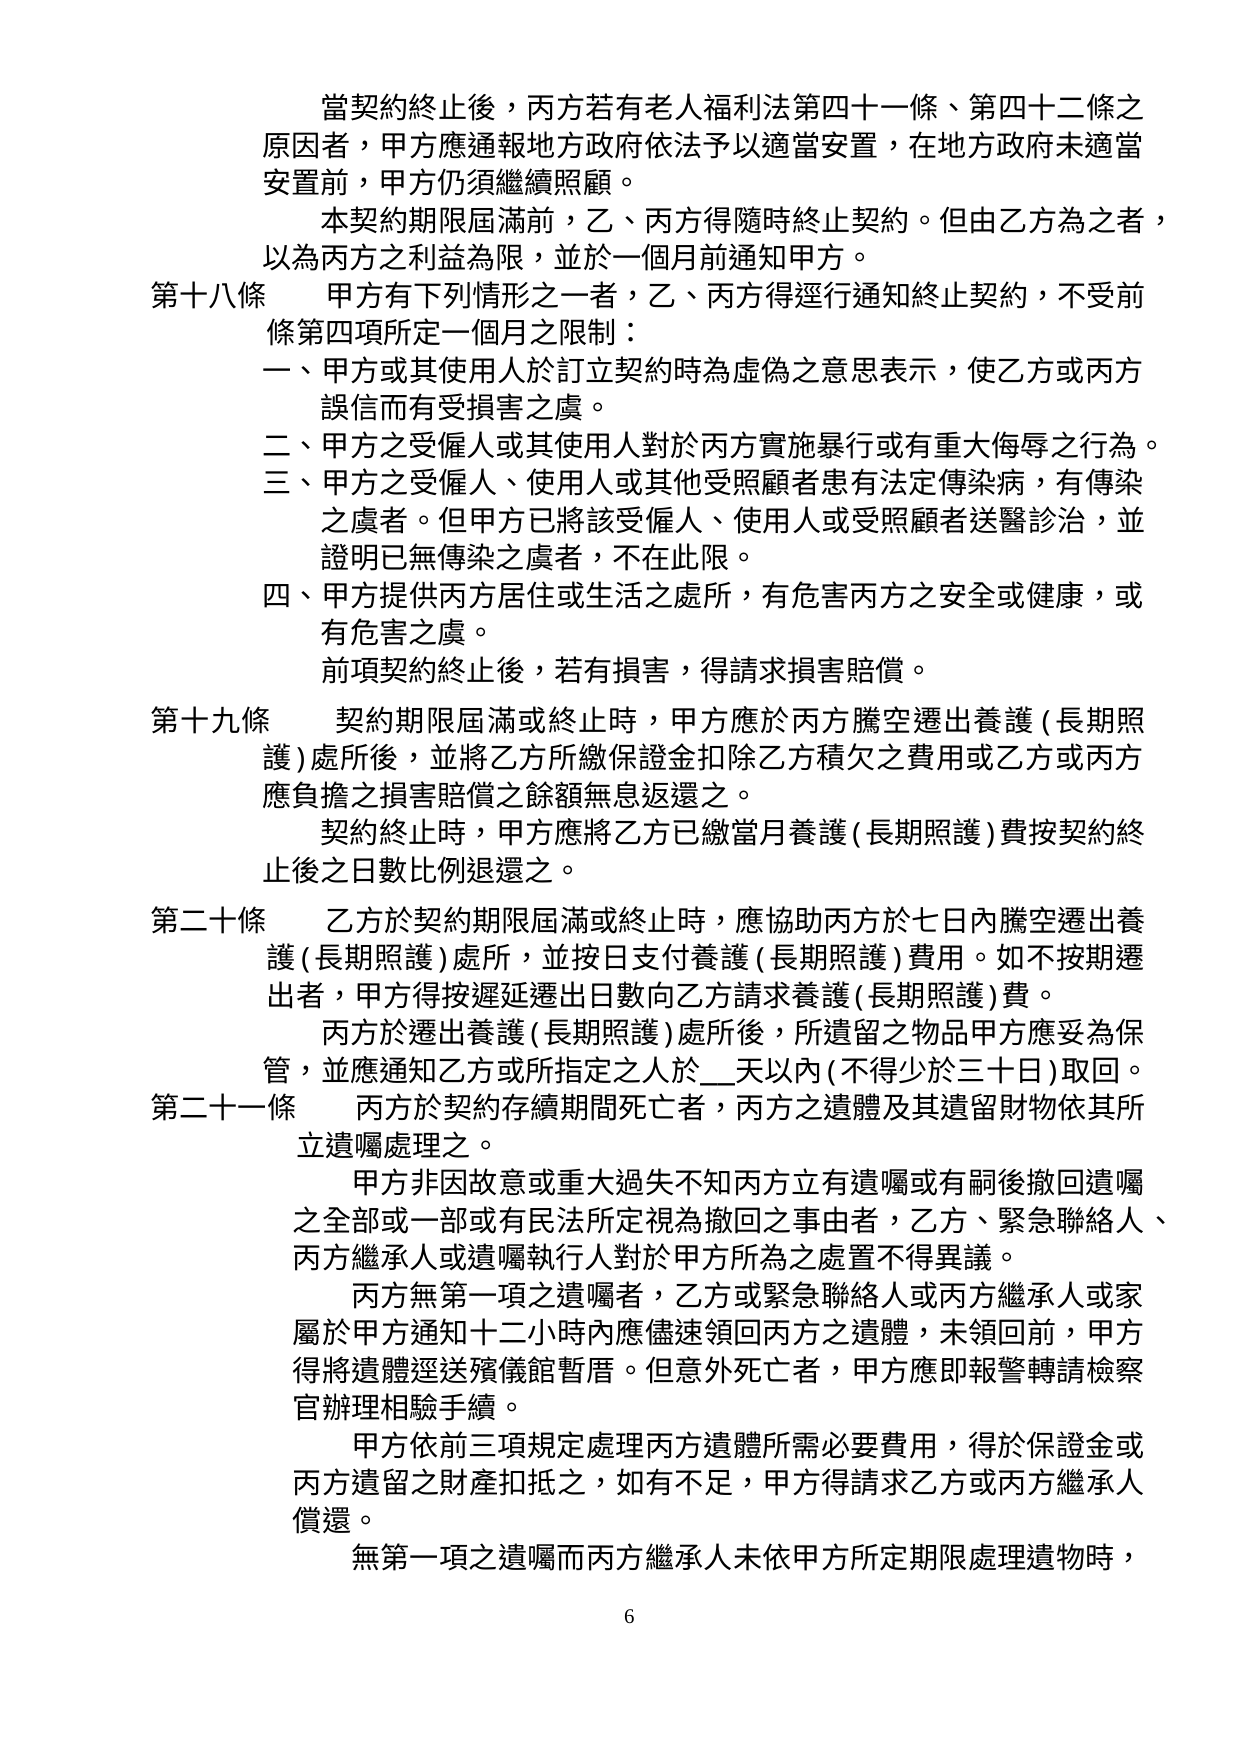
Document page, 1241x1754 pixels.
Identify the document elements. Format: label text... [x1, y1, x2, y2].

text 二、甲方之受僱人或其使用人對於丙方實施暴行或有重大侮辱之行為。 [262, 426, 1146, 464]
text 丙方於遷出養護(長期照護)處所後，所遺留之物品甲方應妥為保管，並應通知乙方或所指定之人於__天以內(不得少於三十日)取回。 [262, 1014, 1146, 1089]
text 本契約期限屆滿前，乙、丙方得隨時終止契約。但由乙方為之者，以為丙方之利益為限，並於一個月前通知甲方。 [262, 201, 1146, 276]
text 契約終止時，甲方應將乙方已繳當月養護(長期照護)費按契約終止後之日數比例退還之。 [262, 814, 1146, 889]
text 第二十條 乙方於契約期限屆滿或終止時，應協助丙方於七日內騰空遷出養護(長期照護)處所，並按日支付養護(長期照護)費用。如不按期遷出者，甲方得按遲延遷出日數向乙方請求養護(長期照護)費。 [150, 901, 1146, 1014]
text 三、甲方之受僱人、使用人或其他受照顧者患有法定傳染病，有傳染之虞者。但甲方已將該受僱人、使用人或受照顧者送醫診治，並證明已無傳染之虞者，不在此限。 [262, 464, 1146, 576]
text 第十八條 甲方有下列情形之一者，乙、丙方得逕行通知終止契約，不受前條第四項所定一個月之限制： [150, 276, 1146, 351]
text 一、甲方或其使用人於訂立契約時為虛偽之意思表示，使乙方或丙方誤信而有受損害之虞。 [262, 351, 1146, 426]
text 甲方依前三項規定處理丙方遺體所需必要費用，得於保證金或丙方遺留之財產扣抵之，如有不足，甲方得請求乙方或丙方繼承人償還。 [293, 1426, 1146, 1539]
text 前項契約終止後，若有損害，得請求損害賠償。 [233, 651, 1146, 689]
text 當契約終止後，丙方若有老人福利法第四十一條、第四十二條之原因者，甲方應通報地方政府依法予以適當安置，在地方政府未適當安置前，甲方仍須繼續照顧。 [262, 89, 1146, 201]
text 第十九條 契約期限屆滿或終止時，甲方應於丙方騰空遷出養護(長期照護)處所後，並將乙方所繳保證金扣除乙方積欠之費用或乙方或丙方應負擔之損害賠償之餘額無息返還之。 [150, 701, 1146, 814]
text 丙方無第一項之遺囑者，乙方或緊急聯絡人或丙方繼承人或家屬於甲方通知十二小時內應儘速領回丙方之遺體，未領回前，甲方得將遺體逕送殯儀館暫厝。但意外死亡者，甲方應即報警轉請檢察官辦理相驗手續。 [293, 1276, 1146, 1426]
text 無第一項之遺囑而丙方繼承人未依甲方所定期限處理遺物時， [293, 1539, 1146, 1576]
text 四、甲方提供丙方居住或生活之處所，有危害丙方之安全或健康，或有危害之虞。 [262, 576, 1146, 651]
text 第二十一條 丙方於契約存續期間死亡者，丙方之遺體及其遺留財物依其所立遺囑處理之。 [150, 1089, 1146, 1164]
text 甲方非因故意或重大過失不知丙方立有遺囑或有嗣後撤回遺囑之全部或一部或有民法所定視為撤回之事由者，乙方、緊急聯絡人、丙方繼承人或遺囑執行人對於甲方所為之處置不得異議。 [293, 1164, 1146, 1276]
